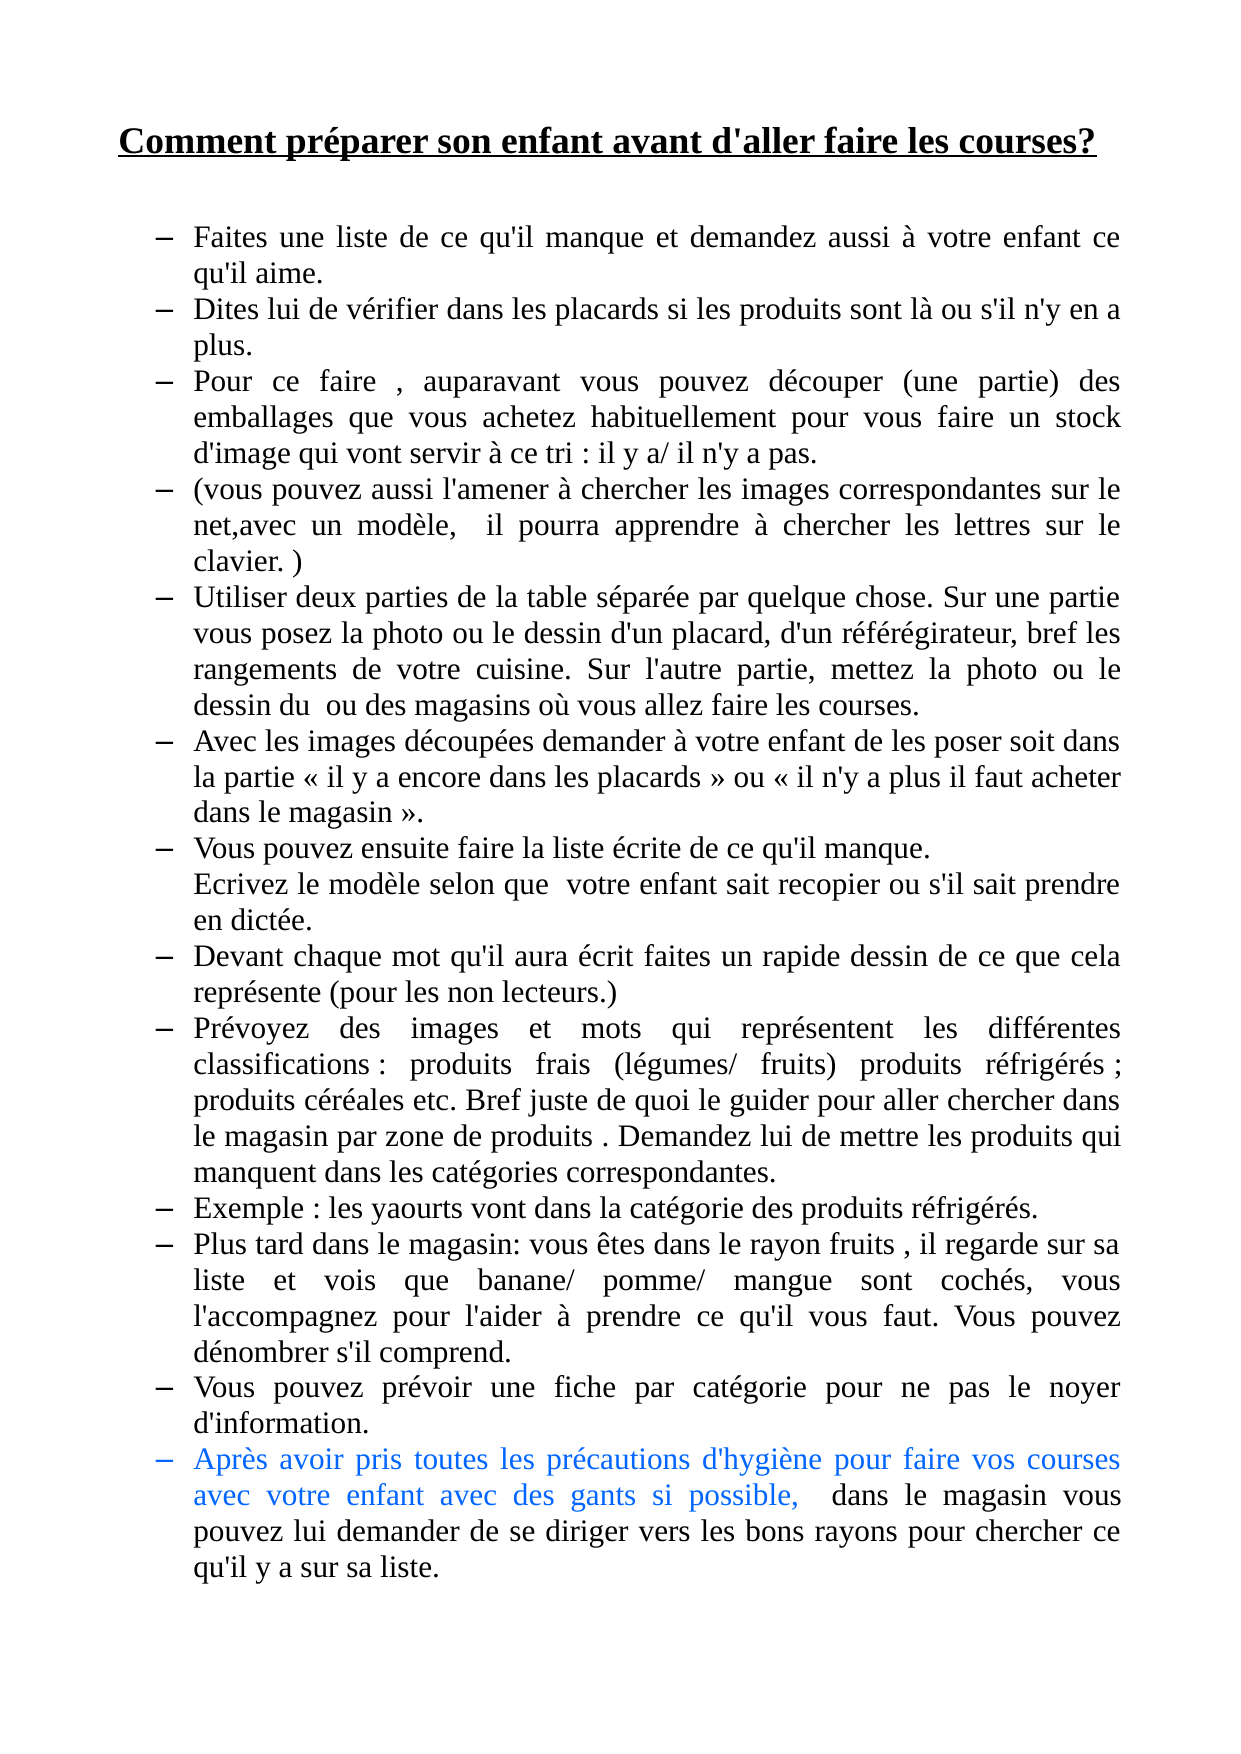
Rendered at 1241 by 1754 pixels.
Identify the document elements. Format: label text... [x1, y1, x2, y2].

list Plus tard dans le magasin: vous êtes dans le rayon fruits , il regarde sur sa liste et vois que banane/ pomme/ mangue sont cochés, vous l'accompagnez pour l'aider à prendre ce qu'il vous faut. Vous pouvez dénombrer s'il comprend. [156, 1225, 1122, 1369]
list Vous pouvez ensuite faire la liste écrite de ce qu'il manque. [156, 830, 1122, 866]
list Vous pouvez prévoir une fiche par catégorie pour ne pas le noyer d'information. [156, 1369, 1122, 1441]
list Devant chaque mot qu'il aura écrit faites un rapide dessin de ce que cela représente (pour les non lecteurs.) [156, 937, 1122, 1009]
list Prévoyez des images et mots qui représentent les différentes classifications : produits frais (légumes/ fruits) produits réfrigérés ; produits céréales etc. Bref juste de quoi le guider pour aller chercher dans le magasin par zone de produits . Demandez lui de mettre les produits qui manquent dans les catégories correspondantes. [156, 1009, 1122, 1189]
list Faites une liste de ce qu'il manque et demandez aussi à votre enfant ce qu'il aime. [156, 219, 1122, 291]
list Pour ce faire , auparavant vous pouvez découper (une partie) des emballages que vous achetez habituellement pour vous faire un stock d'image qui vont servir à ce tri : il y a/ il n'y a pas. [156, 362, 1122, 470]
list Avec les images découpées demander à votre enfant de les poser soit dans la partie « il y a encore dans les placards » ou « il n'y a plus il faut acheter dans le magasin ». [156, 722, 1122, 830]
list (vous pouvez aussi l'amener à chercher les images correspondantes sur le net,avec un modèle, il pourra apprendre à chercher les lettres sur le clavier. ) [156, 470, 1122, 578]
list Exemple : les yaourts vont dans la catégorie des produits réfrigérés. [156, 1189, 1122, 1225]
list Ecrivez le modèle selon que votre enfant sait recopier ou s'il sait prendre en dictée. [156, 866, 1122, 937]
list Utiliser deux parties de la table séparée par quelque chose. Sur une partie vous posez la photo ou le dessin d'un placard, d'un référégirateur, bref les rangements de votre cuisine. Sur l'autre partie, mettez la photo ou le dessin du ou des magasins où vous allez faire les courses. [156, 578, 1122, 722]
list Dites lui de vérifier dans les placards si les produits sont là ou s'il n'y en a plus. [156, 291, 1122, 362]
text Comment préparer son enfant avant d'aller faire les courses? [118, 118, 1122, 161]
list Après avoir pris toutes les précautions d'hygiène pour faire vos courses avec votre enfant avec des gants si possible, dans le magasin vous pouvez lui demander de se diriger vers les bons rayons pour chercher ce qu'il y a sur sa liste. [156, 1441, 1122, 1584]
